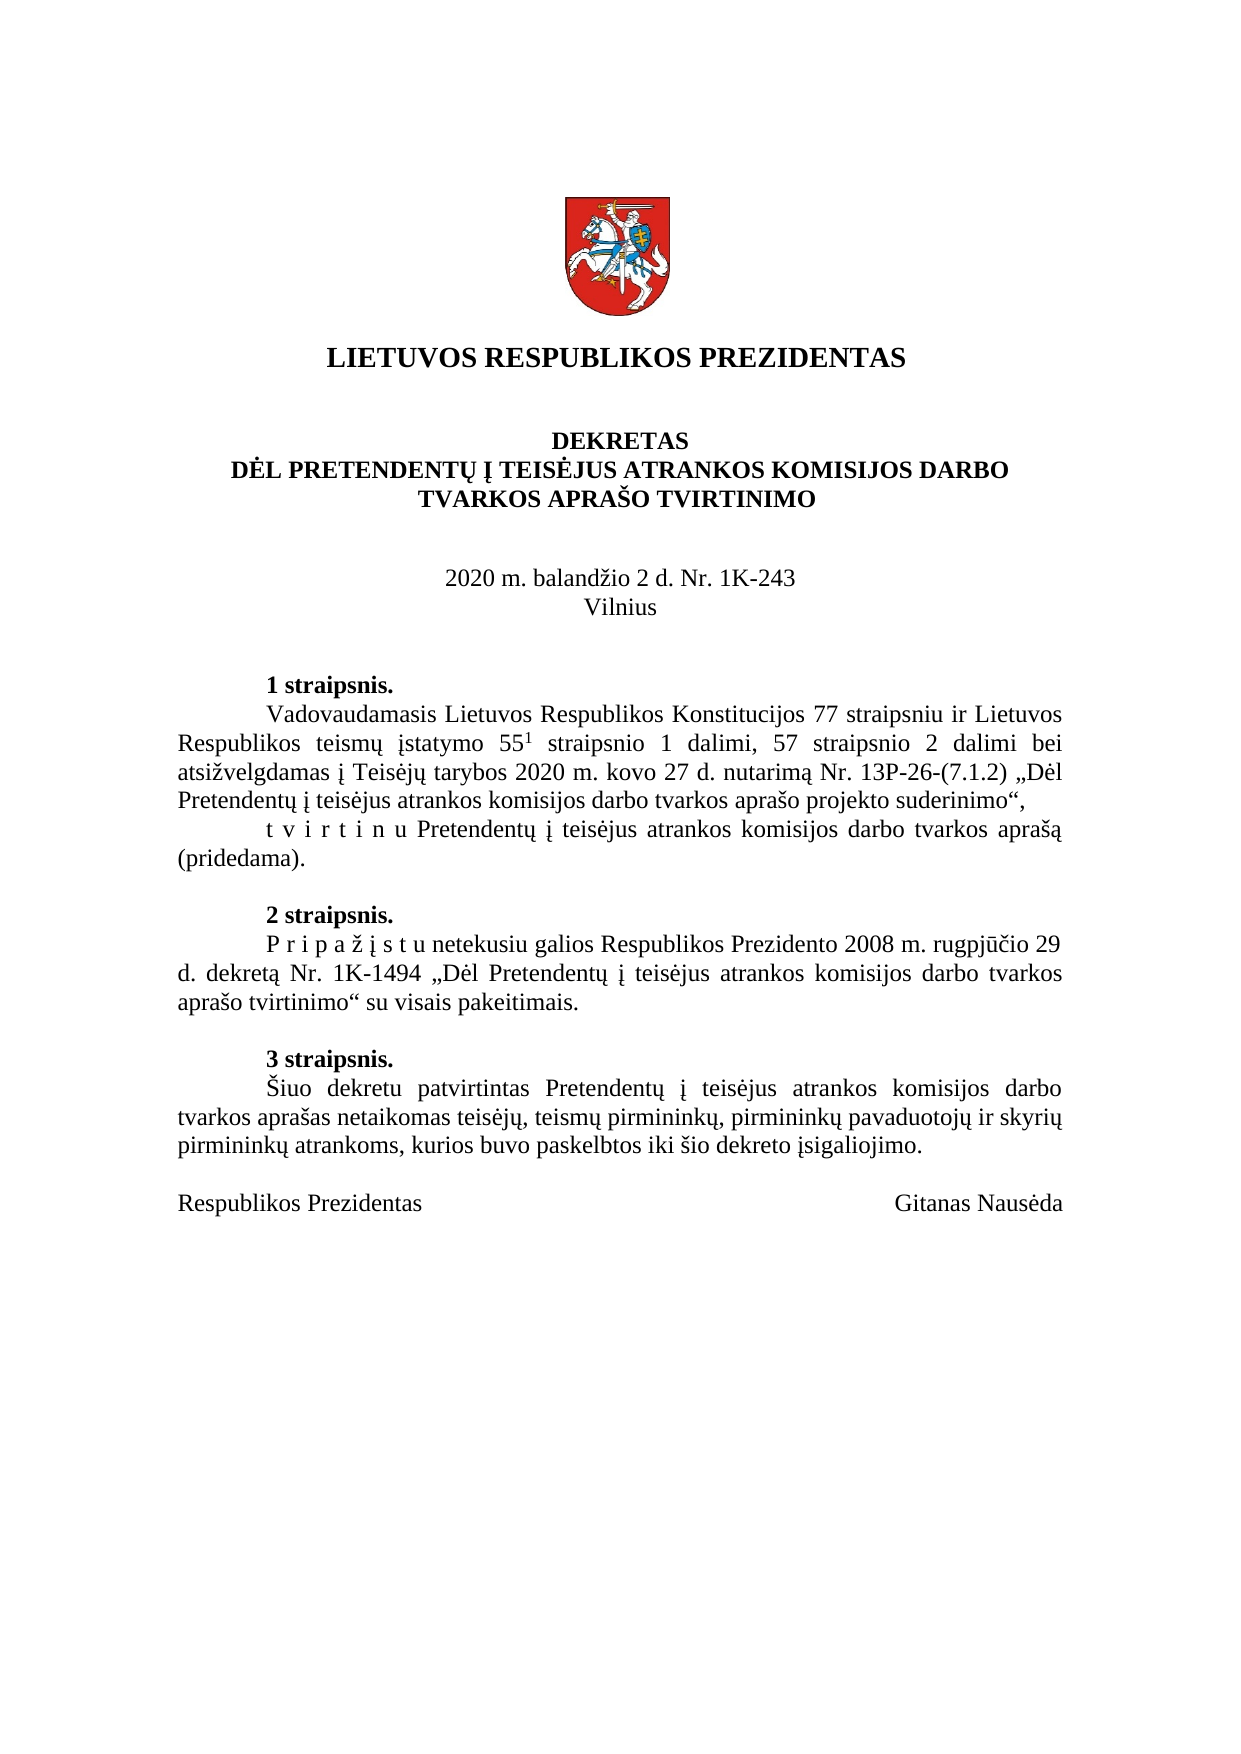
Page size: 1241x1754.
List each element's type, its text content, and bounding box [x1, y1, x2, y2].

text 2020 m. balandžio 2 d. Nr. 1K-243 [177, 563, 1063, 592]
text Dėl PRETENDENTŲ Į TEISĖJUS ATRANKOS KOMISIJOS DARBO TVARKOS APRAŠO TVIRTINIMO [177, 455, 1063, 512]
text P r i p a ž į s t u netekusiu galios Respublikos Prezidento 2008 m. rugpjūčio 29 d. dekretą Nr. 1K-1494 „Dėl Pretendentų į teisėjus atrankos komisijos darbo tvarkos aprašo tvirtinimo“ su visais pakeitimais. [177, 929, 1063, 1016]
text 3 straipsnis. [177, 1044, 1063, 1073]
text t v i r t i n u Pretendentų į teisėjus atrankos komisijos darbo tvarkos aprašą (pridedama). [177, 814, 1063, 872]
text Vadovaudamasis Lietuvos Respublikos Konstitucijos 77 straipsniu ir Lietuvos Respublikos teismų įstatymo 551 straipsnio 1 dalimi, 57 straipsnio 2 dalimi bei atsižvelgdamas į Teisėjų tarybos 2020 m. kovo 27 d. nutarimą Nr. 13P-26-(7.1.2) „Dėl Pretendentų į teisėjus atrankos komisijos darbo tvarkos aprašo projekto suderinimo“, [177, 699, 1063, 814]
text 2 straipsnis. [177, 901, 1063, 929]
text Vilnius [177, 592, 1063, 620]
text 1 straipsnis. [177, 671, 1063, 699]
text DEKRETAS [177, 426, 1063, 455]
text Šiuo dekretu patvirtintas Pretendentų į teisėjus atrankos komisijos darbo tvarkos aprašas netaikomas teisėjų, teismų pirmininkų, pirmininkų pavaduotojų ir skyrių pirmininkų atrankoms, kurios buvo paskelbtos iki šio dekreto įsigaliojimo. [177, 1073, 1063, 1159]
text Respublikos Prezidentas Gitanas Nausėda [177, 1188, 1063, 1217]
text LIETUVOS RESPUBLIKOS PREZIDENTAS [177, 340, 1063, 373]
